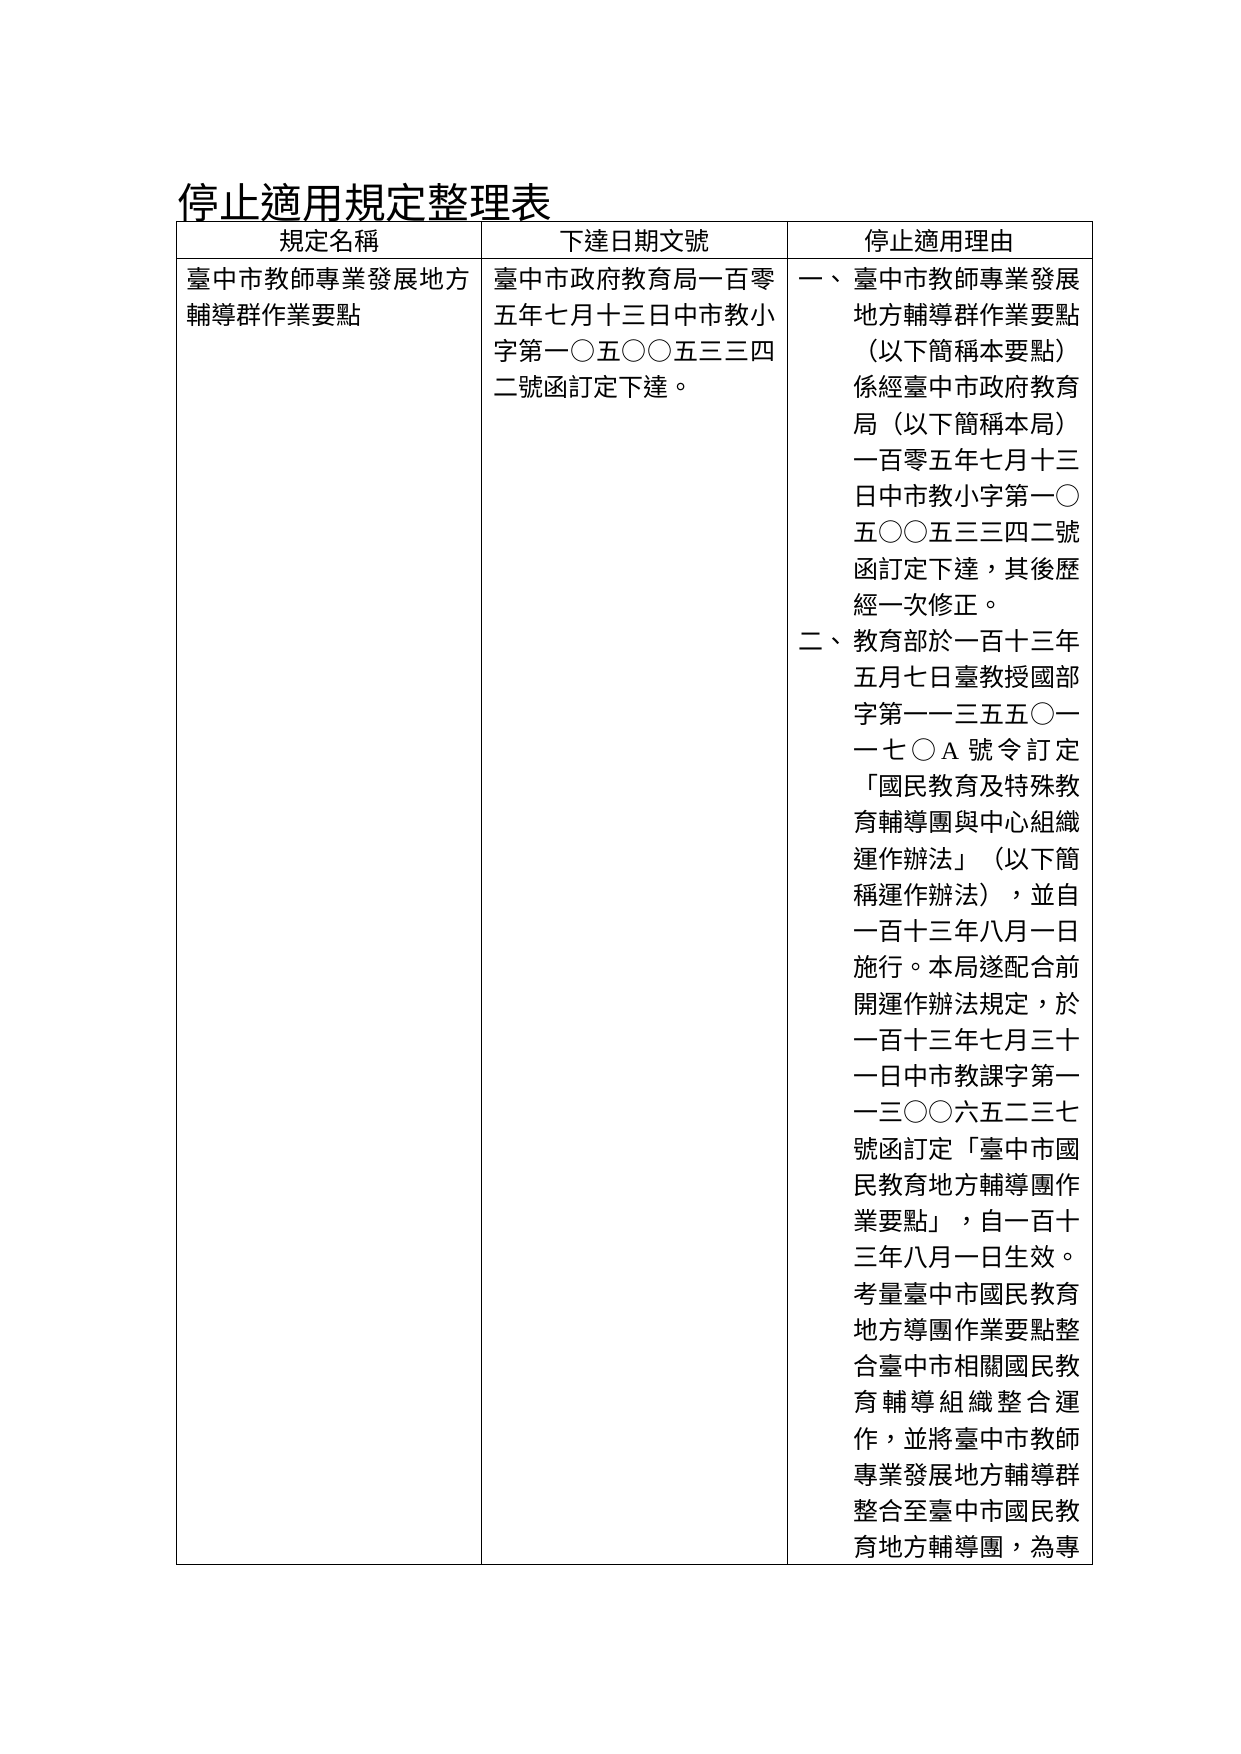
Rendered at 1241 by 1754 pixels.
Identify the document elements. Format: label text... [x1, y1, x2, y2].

table_header 規定名稱 [177, 222, 481, 258]
table_header 停止適用理由 [788, 222, 1092, 258]
table_cell 臺中市教師專業發展地方輔導群作業要點（以下簡稱本要點）係經臺中市政府教育局（以下簡稱本局）一百零五年七月十三日中市教小字第一○五○○五三三四二號函訂定下達，其後歷經一次修正。 教育部於一百十三年五月七日臺教授國部字第一一三五五○一一七○A號令訂定「國民教育及特殊教育輔導團與中心組織運作辦法」（以下簡稱運作辦法），並自一百十三年八月一日施行。本局遂配合前開運作辦法規定，於一百十三年七月三十一日中市教課字第一一三○○六五二三七號函訂定「臺中市國民教育地方輔導團作業要點」，自一百十三年八月一日生效。考量臺中市國民教育地方導團作業要點整合臺中市相關國民教育輔導組織整合運作，並將臺中市教師專業發展地方輔導群整合至臺中市國民教育地方輔導團，為專 [788, 259, 1092, 1564]
text 停止適用規定整理表 [177, 158, 1092, 221]
table_header 下達日期文號 [482, 222, 787, 258]
table_cell 臺中市政府教育局一百零五年七月十三日中市教小字第一○五○○五三三四二號函訂定下達。 [482, 259, 787, 1564]
table_cell 臺中市教師專業發展地方輔導群作業要點 [177, 259, 481, 1564]
